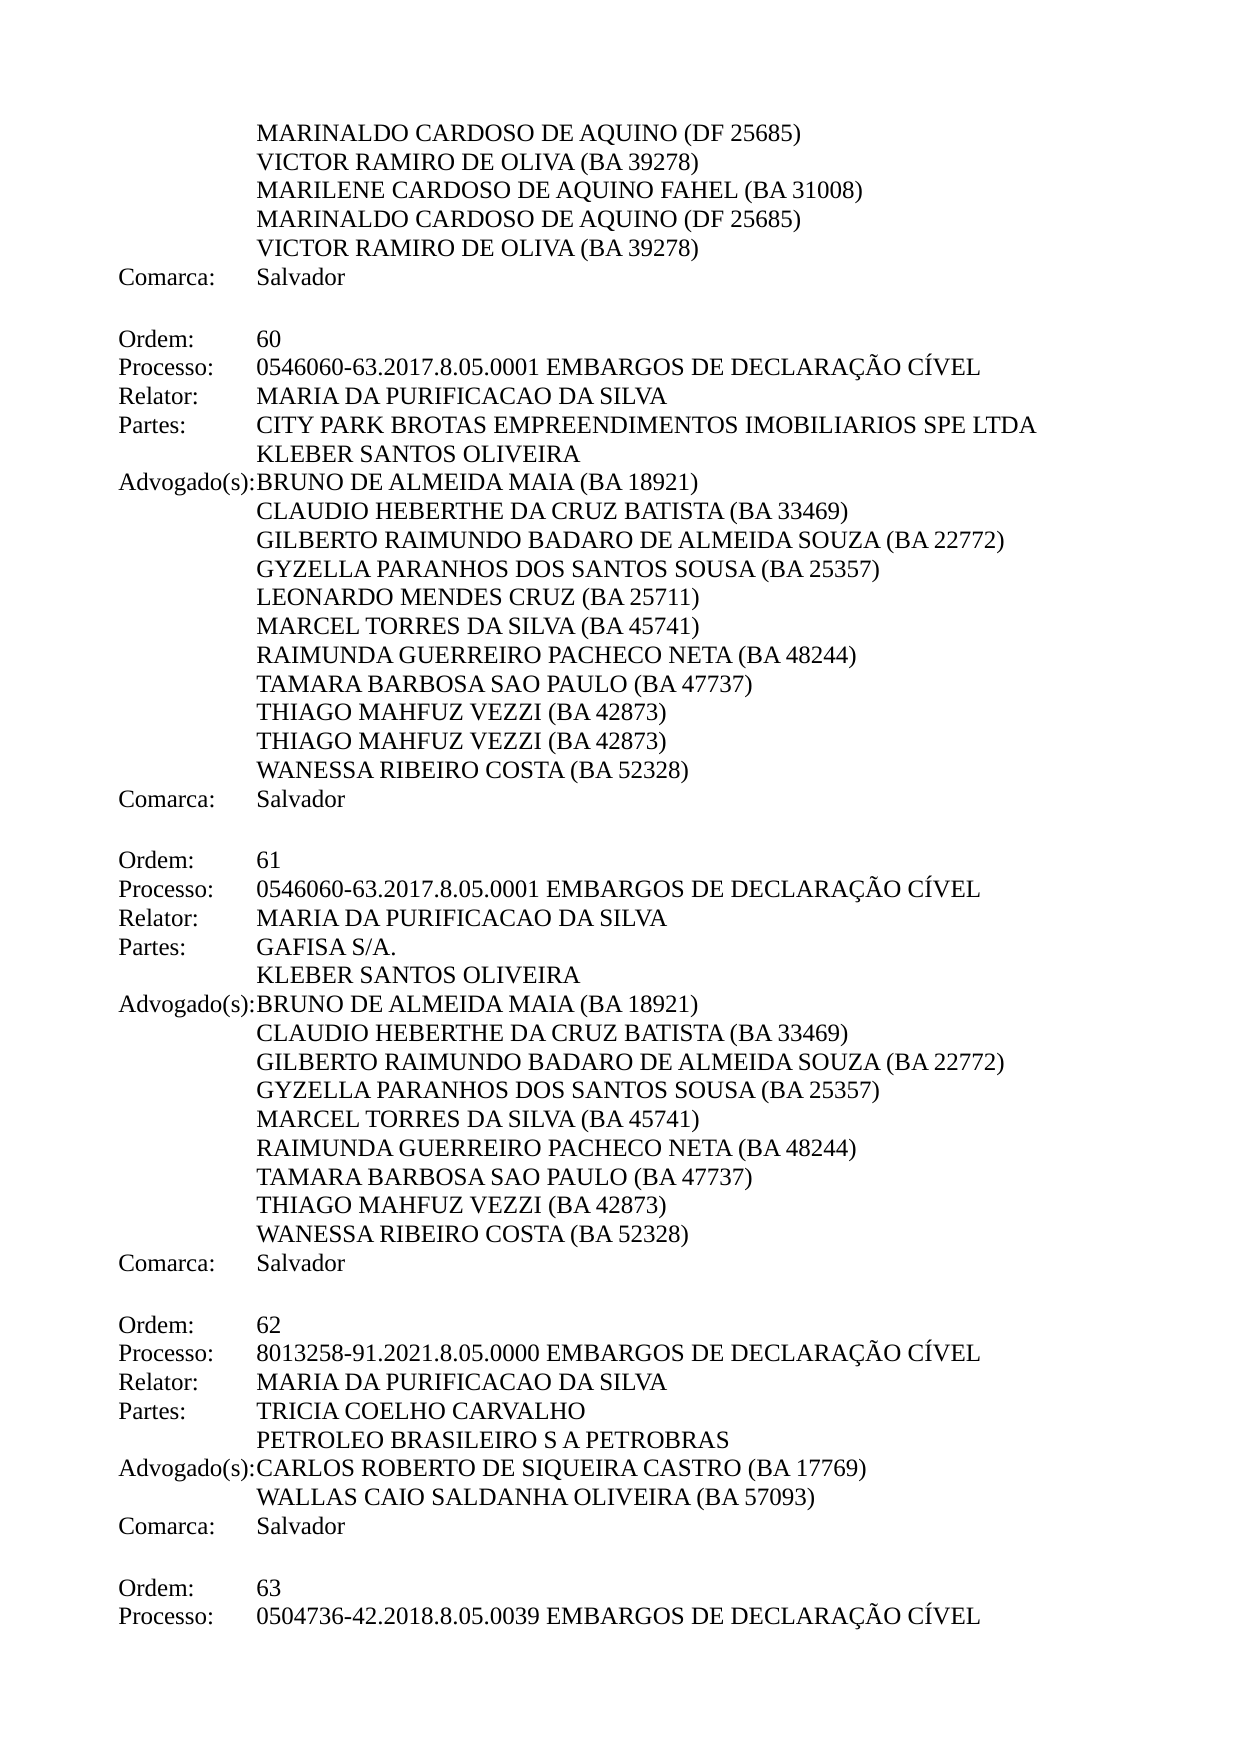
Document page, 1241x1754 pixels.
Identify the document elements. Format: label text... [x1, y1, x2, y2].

table_cell RAIMUNDA GUERREIRO PACHECO NETA (BA 48244) [256, 1133, 1015, 1162]
table_cell Relator: [118, 1367, 256, 1396]
table_cell Salvador [256, 262, 984, 291]
table_cell [118, 960, 256, 989]
table_cell Comarca: [118, 1248, 256, 1277]
table_cell Comarca: [118, 784, 256, 812]
table_cell [118, 525, 256, 554]
table_cell GYZELLA PARANHOS DOS SANTOS SOUSA (BA 25357) [256, 554, 1042, 582]
table_cell MARCEL TORRES DA SILVA (BA 45741) [256, 611, 1042, 640]
table_cell [118, 204, 256, 233]
table_header Ordem: [118, 1573, 256, 1601]
table_cell THIAGO MAHFUZ VEZZI (BA 42873) [256, 698, 1042, 726]
table_cell KLEBER SANTOS OLIVEIRA [256, 960, 1015, 989]
table_cell Processo: [118, 353, 256, 381]
table_cell RAIMUNDA GUERREIRO PACHECO NETA (BA 48244) [256, 640, 1042, 669]
table_cell Relator: [118, 903, 256, 932]
table_cell [118, 118, 256, 147]
table_cell [118, 1104, 256, 1133]
table_cell THIAGO MAHFUZ VEZZI (BA 42873) [256, 1190, 1015, 1219]
table_cell [118, 726, 256, 755]
table_cell CLAUDIO HEBERTHE DA CRUZ BATISTA (BA 33469) [256, 496, 1042, 525]
table_cell [118, 669, 256, 697]
table_cell [118, 554, 256, 582]
table_header 62 [256, 1310, 984, 1338]
table_cell VICTOR RAMIRO DE OLIVA (BA 39278) [256, 233, 984, 262]
table_cell TAMARA BARBOSA SAO PAULO (BA 47737) [256, 669, 1042, 697]
table_cell [118, 611, 256, 640]
table_cell [118, 1219, 256, 1248]
table_cell VICTOR RAMIRO DE OLIVA (BA 39278) [256, 147, 984, 176]
table_cell 0504736-42.2018.8.05.0039 EMBARGOS DE DECLARAÇÃO CÍVEL [256, 1601, 984, 1630]
table_cell [118, 496, 256, 525]
table_cell [118, 1075, 256, 1104]
table_cell LEONARDO MENDES CRUZ (BA 25711) [256, 583, 1042, 611]
table_cell [118, 1482, 256, 1511]
table_cell TAMARA BARBOSA SAO PAULO (BA 47737) [256, 1162, 1015, 1190]
table_cell Processo: [118, 1601, 256, 1630]
table_cell BRUNO DE ALMEIDA MAIA (BA 18921) [256, 468, 1042, 496]
table_cell GYZELLA PARANHOS DOS SANTOS SOUSA (BA 25357) [256, 1075, 1015, 1104]
table_cell CITY PARK BROTAS EMPREENDIMENTOS IMOBILIARIOS SPE LTDA [256, 410, 1042, 439]
table_cell Salvador [256, 1248, 1015, 1277]
table_cell GILBERTO RAIMUNDO BADARO DE ALMEIDA SOUZA (BA 22772) [256, 525, 1042, 554]
table_cell Advogado(s): [118, 1454, 256, 1482]
table_cell Relator: [118, 381, 256, 410]
table_cell [118, 233, 256, 262]
table_cell [118, 1425, 256, 1453]
table_cell Advogado(s): [118, 989, 256, 1018]
table_cell MARIA DA PURIFICACAO DA SILVA [256, 1367, 984, 1396]
table_header 60 [256, 324, 1042, 352]
table_header 61 [256, 845, 1015, 874]
table_cell [118, 755, 256, 784]
table_cell MARIA DA PURIFICACAO DA SILVA [256, 381, 1042, 410]
table_cell Partes: [118, 932, 256, 960]
table_cell WANESSA RIBEIRO COSTA (BA 52328) [256, 1219, 1015, 1248]
table_cell Comarca: [118, 262, 256, 291]
table_cell Salvador [256, 784, 1042, 812]
table_cell [118, 147, 256, 176]
table_cell [118, 640, 256, 669]
table_cell WALLAS CAIO SALDANHA OLIVEIRA (BA 57093) [256, 1482, 984, 1511]
table_cell MARINALDO CARDOSO DE AQUINO (DF 25685) [256, 204, 984, 233]
table_cell [118, 1047, 256, 1075]
table_cell [118, 583, 256, 611]
table_cell [118, 698, 256, 726]
table_cell Processo: [118, 1339, 256, 1367]
table_cell [118, 1162, 256, 1190]
table_cell 0546060-63.2017.8.05.0001 EMBARGOS DE DECLARAÇÃO CÍVEL [256, 353, 1042, 381]
table_cell [118, 1018, 256, 1047]
table_header Ordem: [118, 324, 256, 352]
table_cell MARILENE CARDOSO DE AQUINO FAHEL (BA 31008) [256, 176, 984, 204]
table_cell MARCEL TORRES DA SILVA (BA 45741) [256, 1104, 1015, 1133]
table_header 63 [256, 1573, 984, 1601]
table_cell BRUNO DE ALMEIDA MAIA (BA 18921) [256, 989, 1015, 1018]
table_cell PETROLEO BRASILEIRO S A PETROBRAS [256, 1425, 984, 1453]
table_cell [118, 1190, 256, 1219]
table_cell [118, 176, 256, 204]
table_header Ordem: [118, 845, 256, 874]
table_cell GAFISA S/A. [256, 932, 1015, 960]
table_cell KLEBER SANTOS OLIVEIRA [256, 439, 1042, 467]
table_cell THIAGO MAHFUZ VEZZI (BA 42873) [256, 726, 1042, 755]
table_cell Advogado(s): [118, 468, 256, 496]
table_cell CARLOS ROBERTO DE SIQUEIRA CASTRO (BA 17769) [256, 1454, 984, 1482]
table_cell Partes: [118, 410, 256, 439]
table_cell Processo: [118, 874, 256, 903]
table_cell TRICIA COELHO CARVALHO [256, 1396, 984, 1425]
table_cell [118, 439, 256, 467]
table_cell [118, 1133, 256, 1162]
table_cell GILBERTO RAIMUNDO BADARO DE ALMEIDA SOUZA (BA 22772) [256, 1047, 1015, 1075]
table_cell 0546060-63.2017.8.05.0001 EMBARGOS DE DECLARAÇÃO CÍVEL [256, 874, 1015, 903]
table_cell CLAUDIO HEBERTHE DA CRUZ BATISTA (BA 33469) [256, 1018, 1015, 1047]
table_cell 8013258-91.2021.8.05.0000 EMBARGOS DE DECLARAÇÃO CÍVEL [256, 1339, 984, 1367]
table_cell Partes: [118, 1396, 256, 1425]
table_cell Comarca: [118, 1511, 256, 1540]
table_cell MARIA DA PURIFICACAO DA SILVA [256, 903, 1015, 932]
table_cell Salvador [256, 1511, 984, 1540]
table_header Ordem: [118, 1310, 256, 1338]
table_cell MARINALDO CARDOSO DE AQUINO (DF 25685) [256, 118, 984, 147]
table_cell WANESSA RIBEIRO COSTA (BA 52328) [256, 755, 1042, 784]
